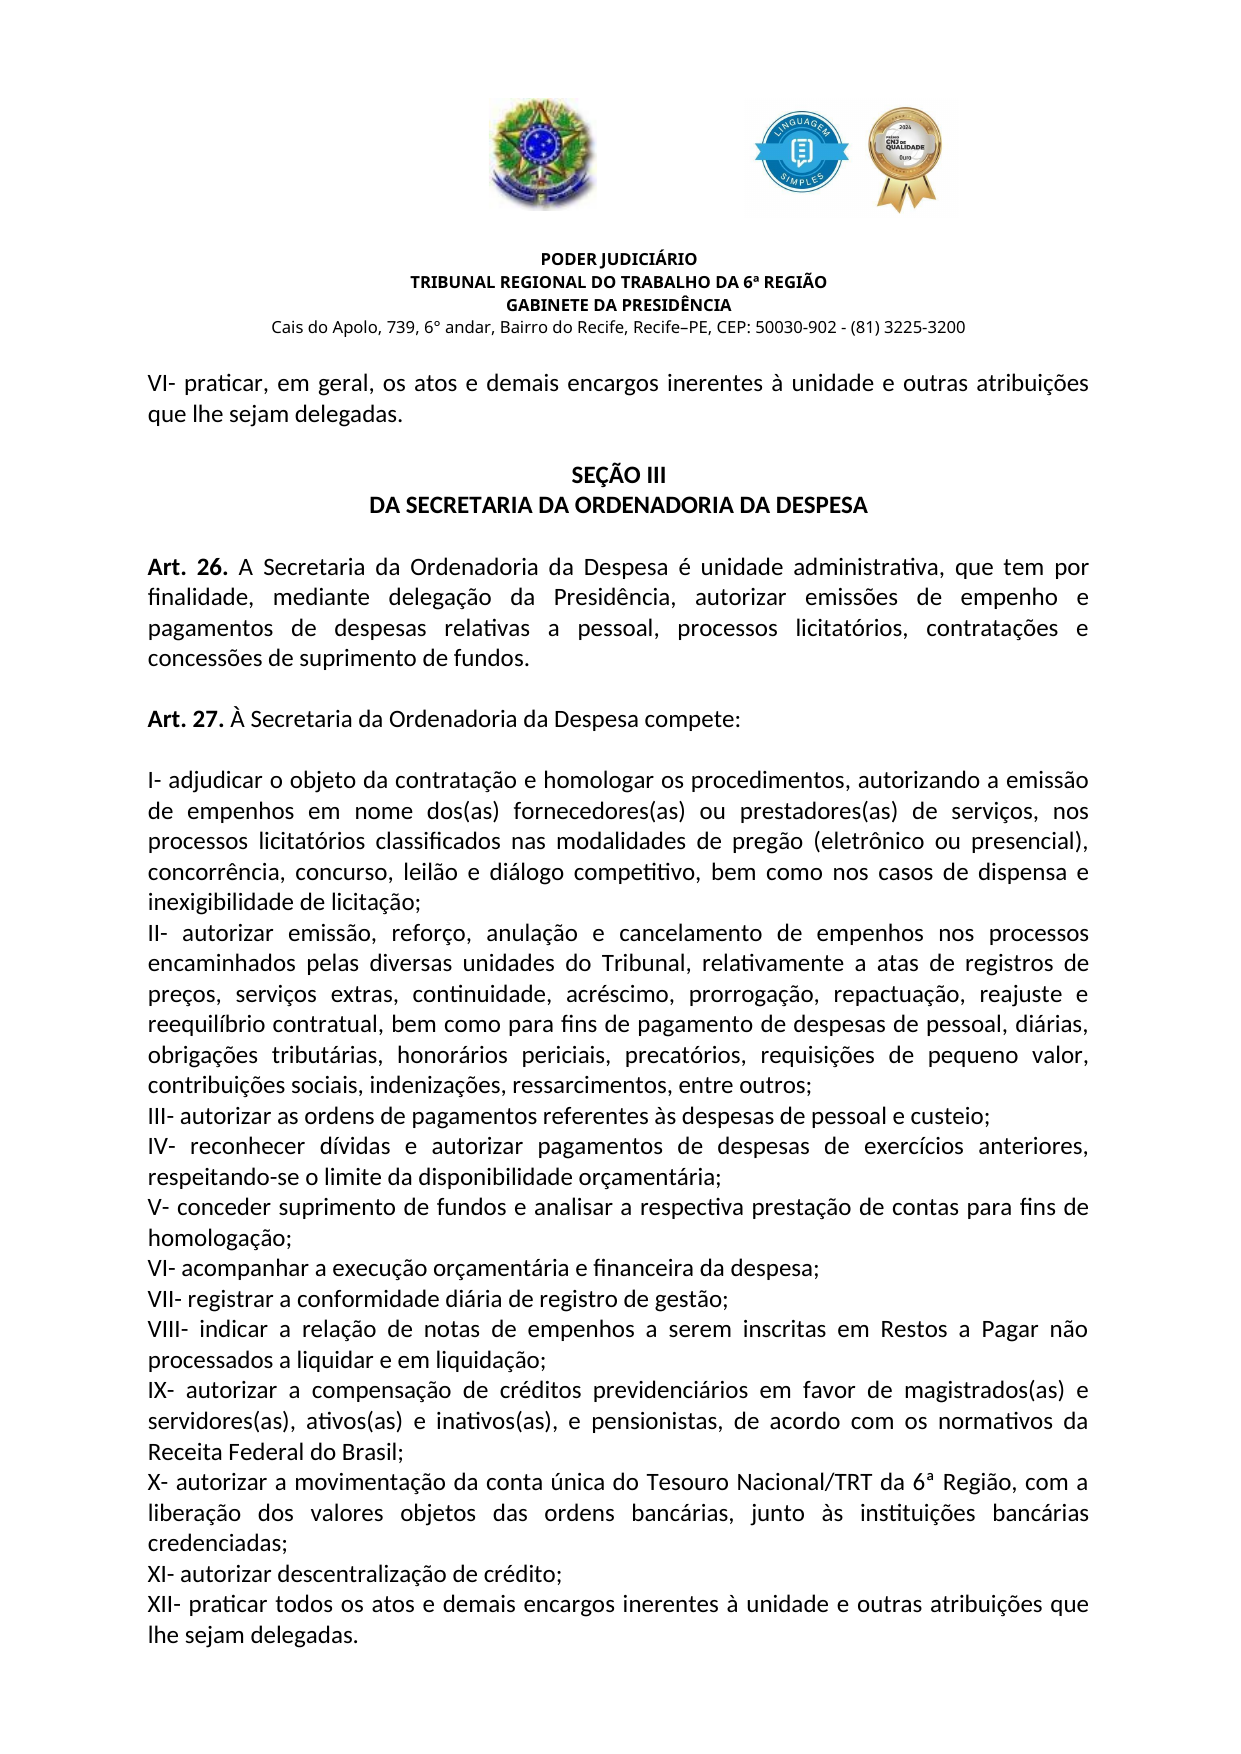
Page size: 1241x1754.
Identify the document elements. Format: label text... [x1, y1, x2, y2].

text IV- reconhecer dívidas e autorizar pagamentos de despesas de exercícios anteriores, respeitando-se o limite da disponibilidade orçamentária; [147, 1131, 1090, 1192]
text VI- acompanhar a execução orçamentária e financeira da despesa; [147, 1253, 1090, 1283]
text XI- autorizar descentralização de crédito; [147, 1558, 1090, 1588]
text X- autorizar a movimentação da conta única do Tesouro Nacional/TRT da 6ª Região, com a liberação dos valores objetos das ordens bancárias, junto às instituições bancárias credenciadas; [147, 1466, 1090, 1558]
text DA SECRETARIA DA ORDENADORIA DA DESPESA [147, 489, 1090, 520]
text V- conceder suprimento de fundos e analisar a respectiva prestação de contas para fins de homologação; [147, 1192, 1090, 1253]
text XII- praticar todos os atos e demais encargos inerentes à unidade e outras atribuições que lhe sejam delegadas. [147, 1588, 1090, 1649]
text VII- registrar a conformidade diária de registro de gestão; [147, 1283, 1090, 1314]
text I- adjudicar o objeto da contratação e homologar os procedimentos, autorizando a emissão de empenhos em nome dos(as) fornecedores(as) ou prestadores(as) de serviços, nos processos licitatórios classificados nas modalidades de pregão (eletrônico ou presencial), concorrência, concurso, leilão e diálogo competitivo, bem como nos casos de dispensa e inexigibilidade de licitação; [147, 764, 1090, 917]
text II- autorizar emissão, reforço, anulação e cancelamento de empenhos nos processos encaminhados pelas diversas unidades do Tribunal, relativamente a atas de registros de preços, serviços extras, continuidade, acréscimo, prorrogação, repactuação, reajuste e reequilíbrio contratual, bem como para fins de pagamento de despesas de pessoal, diárias, obrigações tributárias, honorários periciais, precatórios, requisições de pequeno valor, contribuições sociais, indenizações, ressarcimentos, entre outros; [147, 917, 1090, 1100]
text Art. 27. À Secretaria da Ordenadoria da Despesa compete: [147, 703, 1090, 734]
text IX- autorizar a compensação de créditos previdenciários em favor de magistrados(as) e servidores(as), ativos(as) e inativos(as), e pensionistas, de acordo com os normativos da Receita Federal do Brasil; [147, 1375, 1090, 1466]
text III- autorizar as ordens de pagamentos referentes às despesas de pessoal e custeio; [147, 1100, 1090, 1131]
text VIII- indicar a relação de notas de empenhos a serem inscritas em Restos a Pagar não processados a liquidar e em liquidação; [147, 1314, 1090, 1375]
text Art. 26. A Secretaria da Ordenadoria da Despesa é unidade administrativa, que tem por finalidade, mediante delegação da Presidência, autorizar emissões de empenho e pagamentos de despesas relativas a pessoal, processos licitatórios, contratações e concessões de suprimento de fundos. [147, 551, 1090, 673]
text SEÇÃO III [147, 459, 1090, 489]
text VI- praticar, em geral, os atos e demais encargos inerentes à unidade e outras atribuições que lhe sejam delegadas. [147, 367, 1090, 428]
